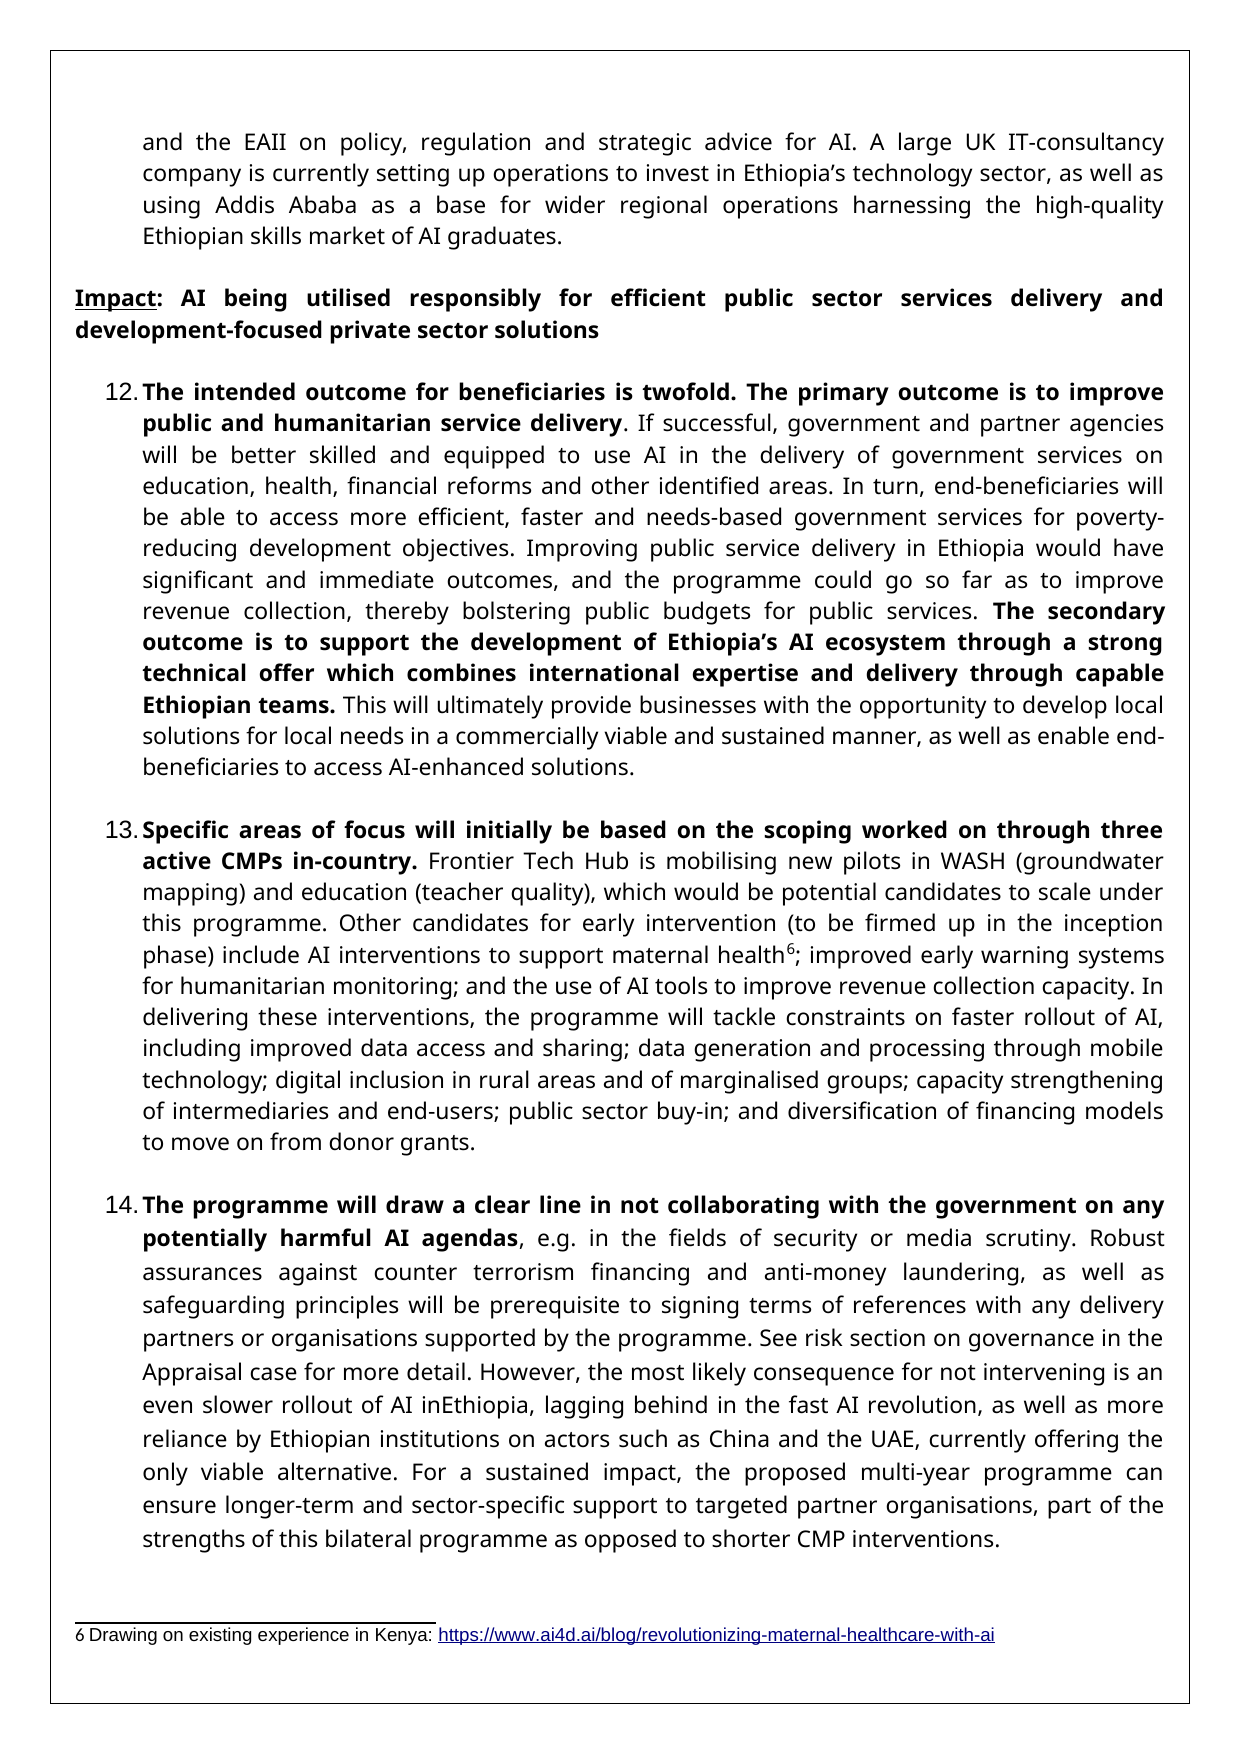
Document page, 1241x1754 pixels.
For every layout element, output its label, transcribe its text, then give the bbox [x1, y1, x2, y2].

list Drawing on existing experience in Kenya: https://www.ai4d.ai/blog/revolutionizing-maternal-healthcare-with-ai [75, 1623, 1165, 1646]
list Specific areas of focus will initially be based on the scoping worked on through three active CMPs in-country. Frontier Tech Hub is mobilising new pilots in WASH (groundwater mapping) and education (teacher quality), which would be potential candidates to scale under this programme. Other candidates for early intervention (to be firmed up in the inception phase) include AI interventions to support maternal health; improved early warning systems for humanitarian monitoring; and the use of AI tools to improve revenue collection capacity. In delivering these interventions, the programme will tackle constraints on faster rollout of AI, including improved data access and sharing; data generation and processing through mobile technology; digital inclusion in rural areas and of marginalised groups; capacity strengthening of intermediaries and end-users; public sector buy-in; and diversification of financing models to move on from donor grants. [104, 813, 1165, 1157]
list The intended outcome for beneficiaries is twofold. The primary outcome is to improve public and humanitarian service delivery. If successful, government and partner agencies will be better skilled and equipped to use AI in the delivery of government services on education, health, financial reforms and other identified areas. In turn, end-beneficiaries will be able to access more efficient, faster and needs-based government services for poverty-reducing development objectives. Improving public service delivery in Ethiopia would have significant and immediate outcomes, and the programme could go so far as to improve revenue collection, thereby bolstering public budgets for public services. The secondary outcome is to support the development of Ethiopia’s AI ecosystem through a strong technical offer which combines international expertise and delivery through capable Ethiopian teams. This will ultimately provide businesses with the opportunity to develop local solutions for local needs in a commercially viable and sustained manner, as well as enable end-beneficiaries to access AI-enhanced solutions. [104, 376, 1165, 782]
text Impact: AI being utilised responsibly for efficient public sector services delivery and development-focused private sector solutions [75, 282, 1165, 345]
list and the EAII on policy, regulation and strategic advice for AI. A large UK IT-consultancy company is currently setting up operations to invest in Ethiopia’s technology sector, as well as using Addis Ababa as a base for wider regional operations harnessing the high-quality Ethiopian skills market of AI graduates. [104, 126, 1165, 251]
list The programme will draw a clear line in not collaborating with the government on any potentially harmful AI agendas, e.g. in the fields of security or media scrutiny. Robust assurances against counter terrorism financing and anti-money laundering, as well as safeguarding principles will be prerequisite to signing terms of references with any delivery partners or organisations supported by the programme. See risk section on governance in the Appraisal case for more detail. However, the most likely consequence for not intervening is an even slower rollout of AI inEthiopia, lagging behind in the fast AI revolution, as well as more reliance by Ethiopian institutions on actors such as China and the UAE, currently offering the only viable alternative. For a sustained impact, the proposed multi-year programme can ensure longer-term and sector-specific support to targeted partner organisations, part of the strengths of this bilateral programme as opposed to shorter CMP interventions. [104, 1188, 1165, 1554]
